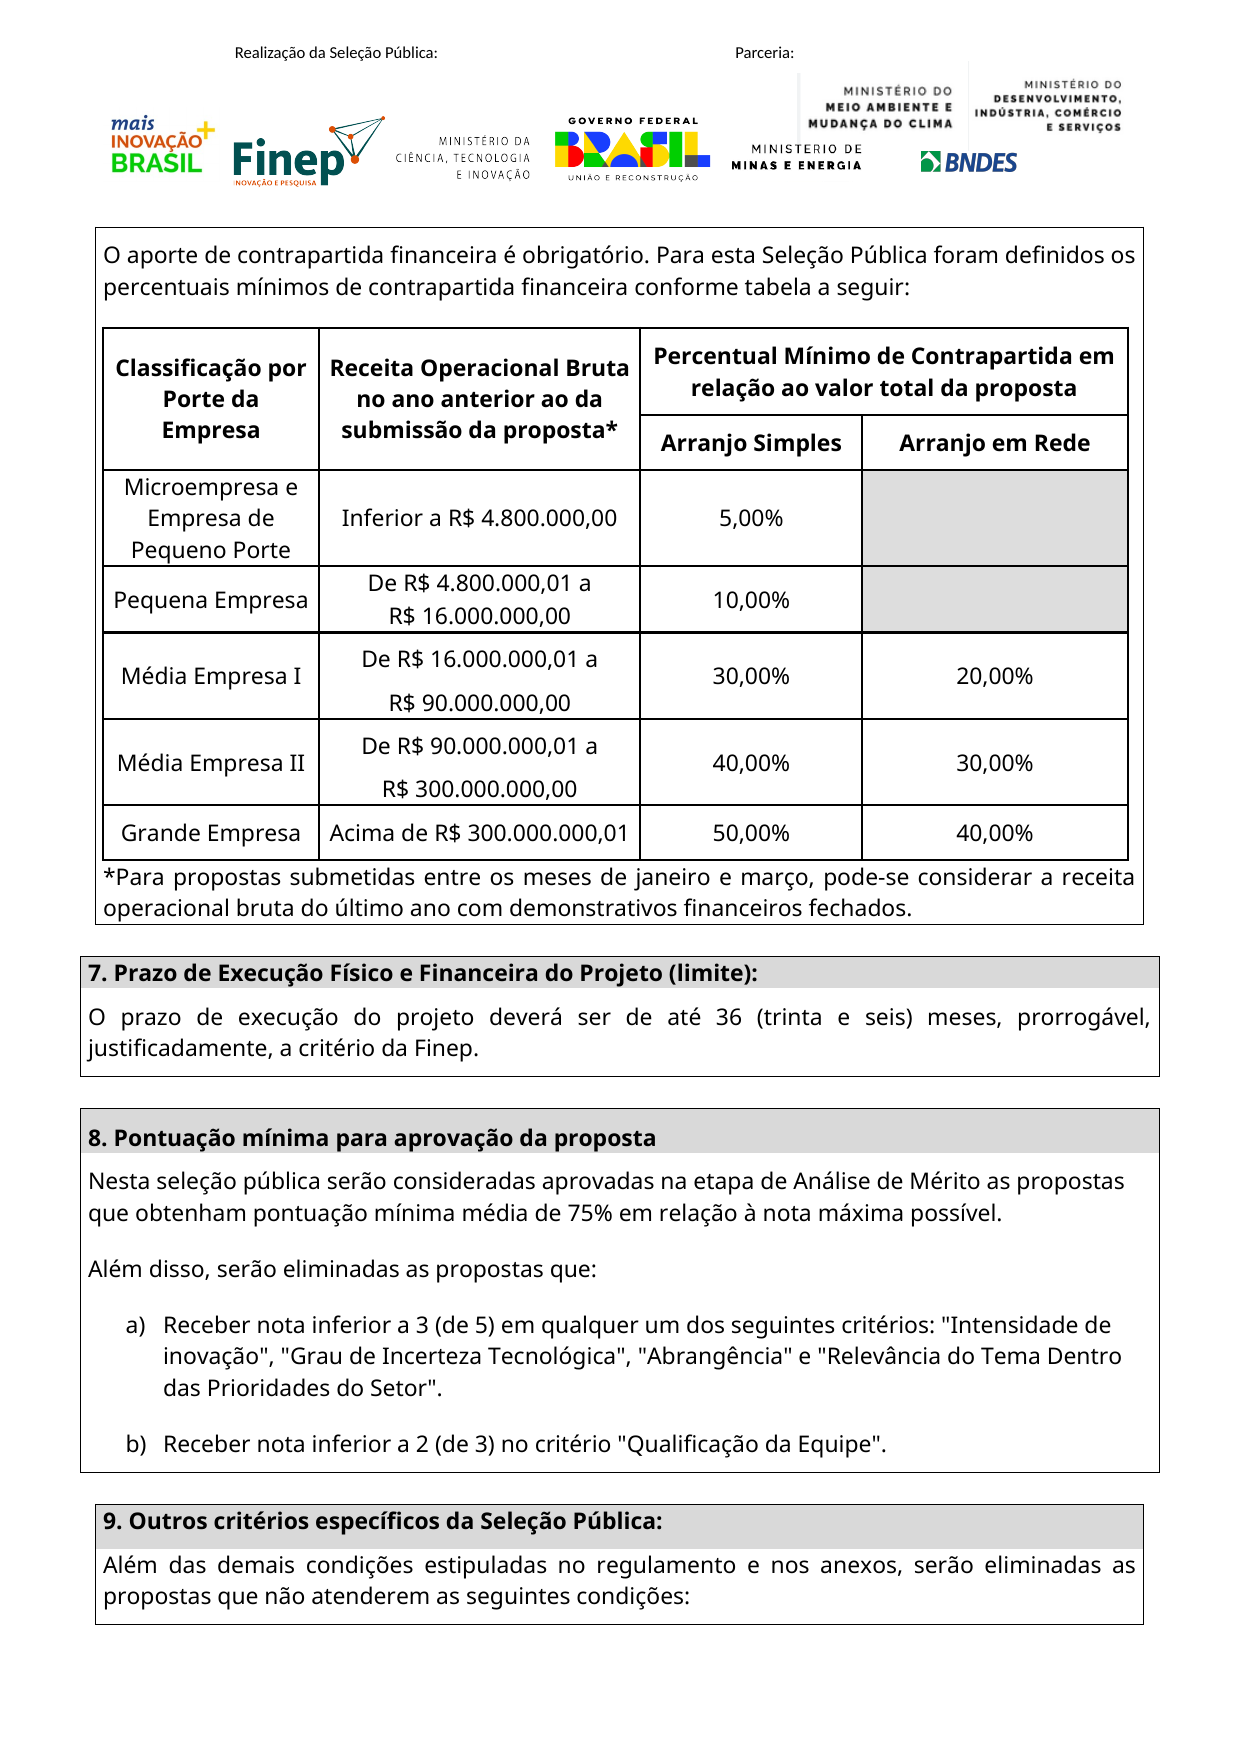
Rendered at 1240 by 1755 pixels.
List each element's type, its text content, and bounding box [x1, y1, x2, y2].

table_cell De R$ 4.800.000,01 a [320, 567, 639, 598]
table_header 8. Pontuação mínima para aprovação da proposta [81, 1109, 1159, 1153]
table_cell Pequena Empresa [104, 567, 318, 631]
table_cell Arranjo Simples [641, 416, 861, 469]
table_cell De R$ 16.000.000,01 a [320, 634, 639, 684]
table_cell 40,00% [641, 720, 861, 804]
table_header Classificação por Porte da Empresa [104, 329, 318, 469]
table_cell Acima de R$ 300.000.000,01 [320, 806, 639, 859]
table_cell 50,00% [641, 806, 861, 859]
table_cell Além das demais condições estipuladas no regulamento e nos anexos, serão eliminadas as propostas que não atenderem as seguintes condições: Adequação dos TRLs estipulados no item 1 deste anexo. Participação de pelo menos uma ICT, com a correspondente previsão de pagamento de serviços de terceiros à(s) ICT(s) na relação de itens do projeto, conforme especificação da linha temática. [96, 1549, 1143, 1624]
table_cell [863, 567, 1127, 631]
table_cell Microempresa e Empresa de Pequeno Porte [104, 471, 318, 565]
table_cell Arranjo em Rede [863, 416, 1127, 469]
table_cell Grande Empresa [104, 806, 318, 859]
table_cell R$ 16.000.000,00 [320, 598, 639, 631]
table_cell 10,00% [641, 567, 861, 631]
table_cell Média Empresa I [104, 634, 318, 718]
table_cell 20,00% [863, 634, 1127, 718]
table_cell R$ 300.000.000,00 [320, 771, 639, 804]
table_cell De R$ 90.000.000,01 a [320, 720, 639, 771]
table_cell 30,00% [641, 634, 861, 718]
table_cell R$ 90.000.000,00 [320, 685, 639, 718]
table_cell 30,00% [863, 720, 1127, 804]
table_cell Inferior a R$ 4.800.000,00 [320, 471, 639, 565]
table_cell O aporte de contrapartida financeira é obrigatório. Para esta Seleção Pública foram definidos os percentuais mínimos de contrapartida financeira conforme tabela a seguir: *Para propostas submetidas entre os meses de janeiro e março, pode-se considerar a receita operacional bruta do último ano com demonstrativos financeiros fechados. [96, 228, 1143, 924]
table_cell 5,00% [641, 471, 861, 565]
table_header Receita Operacional Bruta no ano anterior ao da submissão da proposta* [320, 329, 639, 469]
table_cell O prazo de execução do projeto deverá ser de até 36 (trinta e seis) meses, prorrogável, justificadamente, a critério da Finep. [81, 988, 1159, 1076]
table_header Percentual Mínimo de Contrapartida em relação ao valor total da proposta [641, 329, 1127, 414]
table_cell Média Empresa II [104, 720, 318, 804]
table_header 9. Outros critérios específicos da Seleção Pública: [96, 1505, 1143, 1549]
table_header 7. Prazo de Execução Físico e Financeira do Projeto (limite): [81, 957, 1159, 988]
table_cell Nesta seleção pública serão consideradas aprovadas na etapa de Análise de Mérito as propostas que obtenham pontuação mínima média de 75% em relação à nota máxima possível. Além disso, serão eliminadas as propostas que: Receber nota inferior a 3 (de 5) em qualquer um dos seguintes critérios: "Intensidade de inovação", "Grau de Incerteza Tecnológica", "Abrangência" e "Relevância do Tema Dentro das Prioridades do Setor". Receber nota inferior a 2 (de 3) no critério "Qualificação da Equipe". [81, 1153, 1159, 1472]
table_cell [863, 471, 1127, 565]
table_cell 40,00% [863, 806, 1127, 859]
